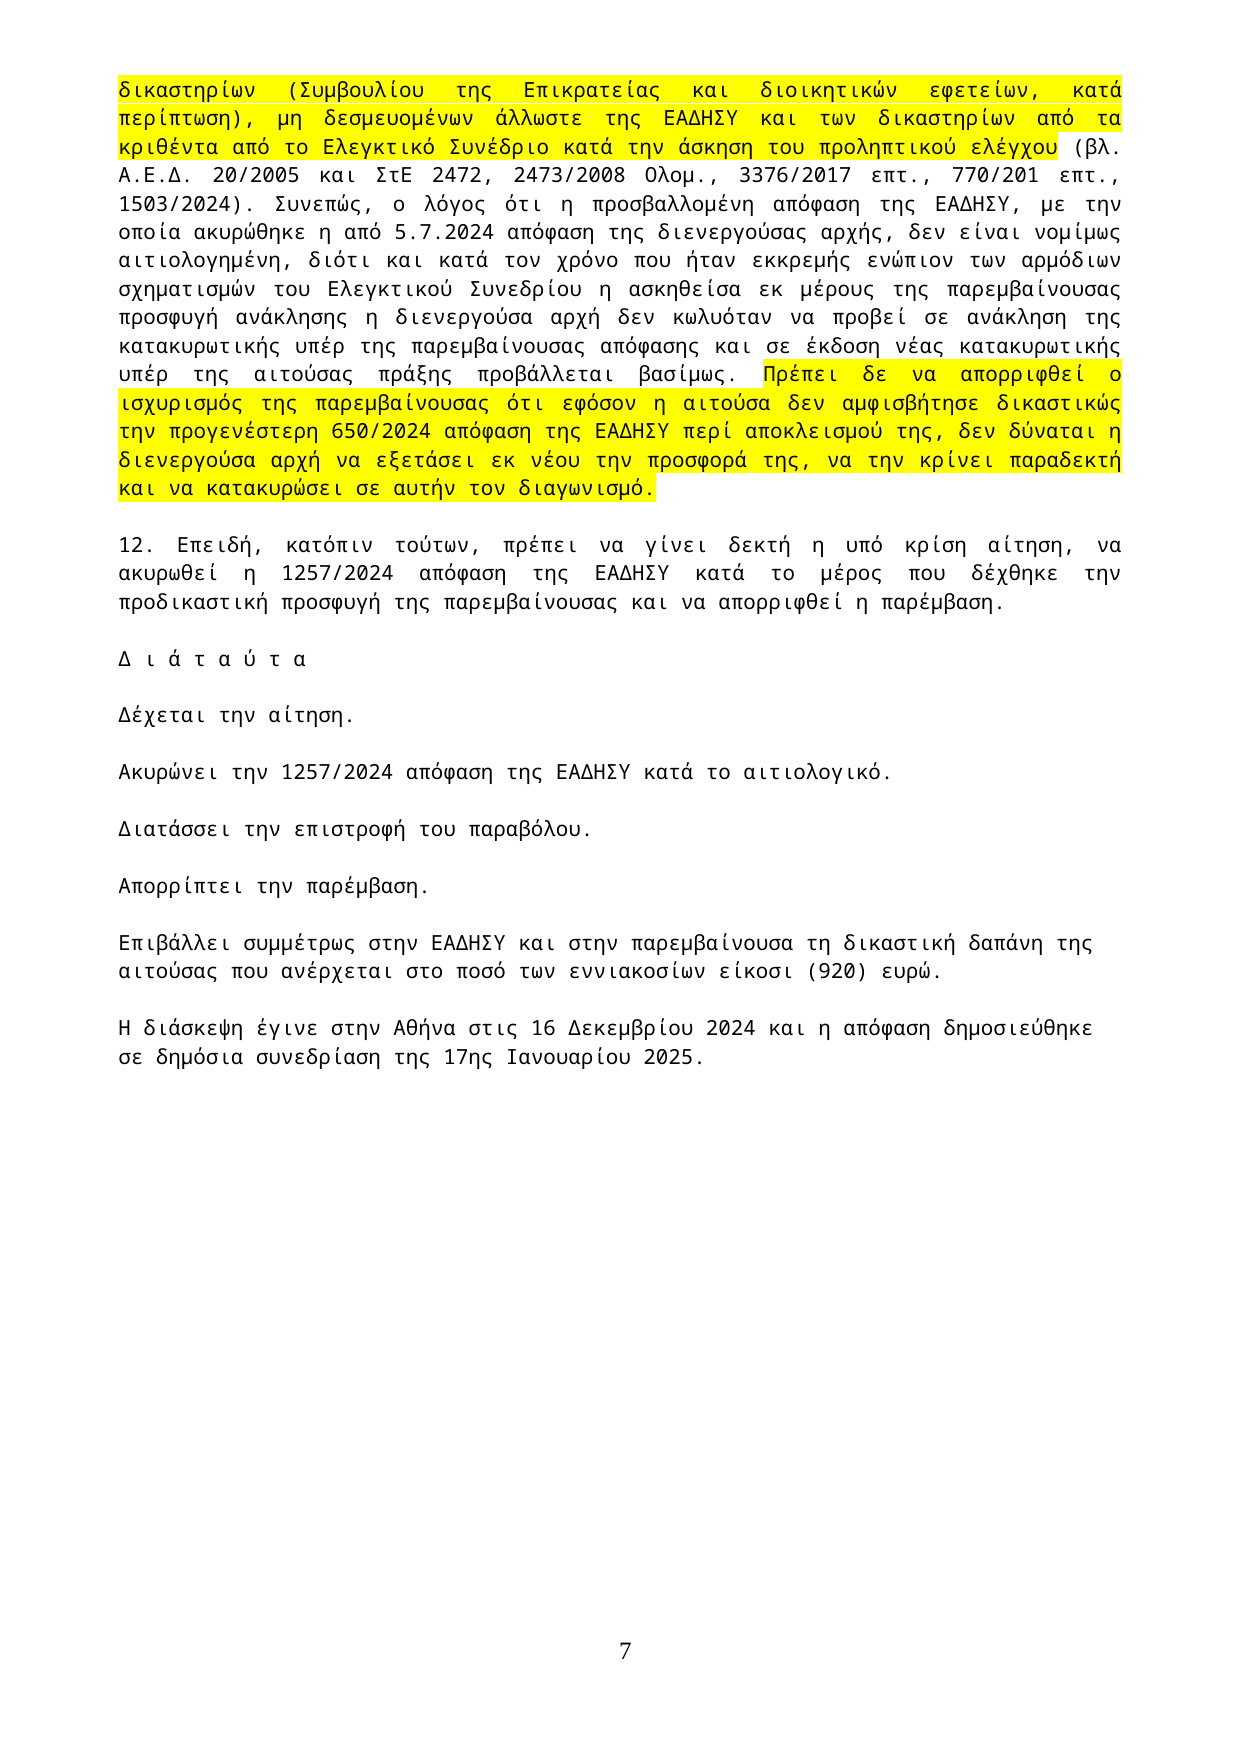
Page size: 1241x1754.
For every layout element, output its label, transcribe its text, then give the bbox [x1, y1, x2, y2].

text Ακυρώνει την 1257/2024 απόφαση της ΕΑΔΗΣΥ κατά το αιτιολογικό. [118, 757, 1122, 786]
text 12. Επειδή, κατόπιν τούτων, πρέπει να γίνει δεκτή η υπό κρίση αίτηση, να ακυρωθεί η 1257/2024 απόφαση της ΕΑΔΗΣΥ κατά το μέρος που δέχθηκε την προδικαστική προσφυγή της παρεμβαίνουσας και να απορριφθεί η παρέμβαση. [118, 530, 1122, 615]
text Διατάσσει την επιστροφή του παραβόλου. [118, 814, 1122, 843]
text Η διάσκεψη έγινε στην Αθήνα στις 16 Δεκεμβρίου 2024 και η απόφαση δημοσιεύθηκε σε δημόσια συνεδρίαση της 17ης Ιανουαρίου 2025. [118, 1013, 1122, 1070]
text δικαστηρίων (Συμβουλίου της Επικρατείας και διοικητικών εφετείων, κατά περίπτωση), μη δεσμευομένων άλλωστε της ΕΑΔΗΣΥ και των δικαστηρίων από τα κριθέντα από το Ελεγκτικό Συνέδριο κατά την άσκηση του προληπτικού ελέγχου (βλ. Α.Ε.Δ. 20/2005 και ΣτΕ 2472, 2473/2008 Ολομ., 3376/2017 επτ., 770/201 επτ., 1503/2024). Συνεπώς, ο λόγος ότι η προσβαλλομένη απόφαση της ΕΑΔΗΣΥ, με την οποία ακυρώθηκε η από 5.7.2024 απόφαση της διενεργούσας αρχής, δεν είναι νομίμως αιτιολογημένη, διότι και κατά τον χρόνο που ήταν εκκρεμής ενώπιον των αρμόδιων σχηματισμών του Ελεγκτικού Συνεδρίου η ασκηθείσα εκ μέρους της παρεμβαίνουσας προσφυγή ανάκλησης η διενεργούσα αρχή δεν κωλυόταν να προβεί σε ανάκληση της κατακυρωτικής υπέρ της παρεμβαίνουσας απόφασης και σε έκδοση νέας κατακυρωτικής υπέρ της αιτούσας πράξης προβάλλεται βασίμως. Πρέπει δε να απορριφθεί ο ισχυρισμός της παρεμβαίνουσας ότι εφόσον η αιτούσα δεν αμφισβήτησε δικαστικώς την προγενέστερη 650/2024 απόφαση της ΕΑΔΗΣΥ περί αποκλεισμού της, δεν δύναται η διενεργούσα αρχή να εξετάσει εκ νέου την προσφορά της, να την κρίνει παραδεκτή και να κατακυρώσει σε αυτήν τον διαγωνισμό. [118, 75, 1122, 502]
text Επιβάλλει συμμέτρως στην ΕΑΔΗΣΥ και στην παρεμβαίνουσα τη δικαστική δαπάνη της αιτούσας που ανέρχεται στο ποσό των εννιακοσίων είκοσι (920) ευρώ. [118, 928, 1122, 985]
text Δέχεται την αίτηση. [118, 701, 1122, 729]
text Δ ι ά τ α ύ τ α [118, 644, 1122, 672]
text Απορρίπτει την παρέμβαση. [118, 871, 1122, 900]
